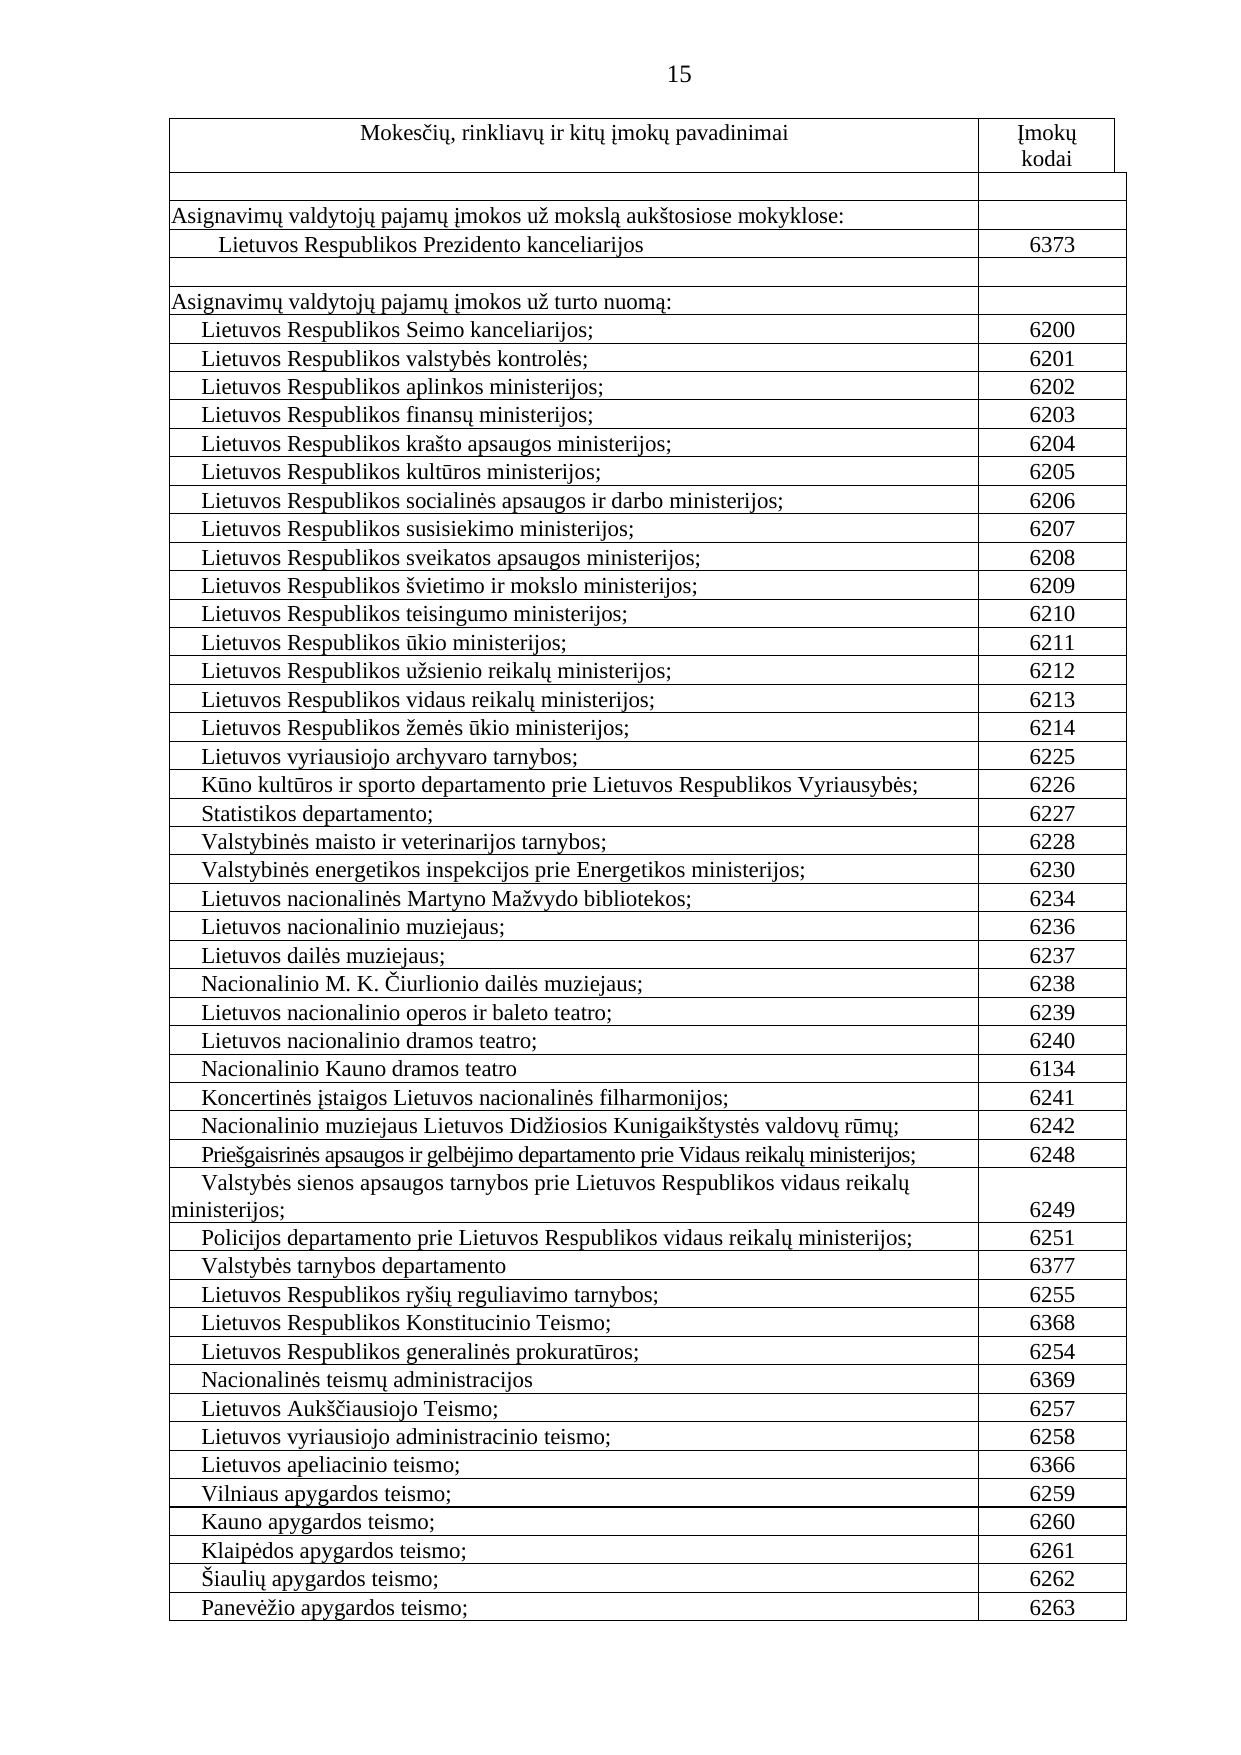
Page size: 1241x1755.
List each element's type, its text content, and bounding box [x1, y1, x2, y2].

table_cell 6242 [979, 1111, 1126, 1139]
table_cell Lietuvos Respublikos generalinės prokuratūros; [170, 1337, 978, 1364]
table_cell Lietuvos Respublikos valstybės kontrolės; [170, 344, 978, 371]
table_cell 6249 [979, 1168, 1126, 1222]
table_cell 6261 [979, 1536, 1126, 1563]
table_cell Lietuvos vyriausiojo administracinio teismo; [170, 1422, 978, 1449]
table_cell 6202 [979, 372, 1126, 399]
table_cell Lietuvos Respublikos sveikatos apsaugos ministerijos; [170, 543, 978, 570]
table_cell [979, 287, 1126, 314]
table_cell 6258 [979, 1422, 1126, 1449]
table_cell Lietuvos Respublikos kultūros ministerijos; [170, 457, 978, 485]
table_cell Valstybės tarnybos departamento [170, 1251, 978, 1279]
table_cell 6377 [979, 1251, 1126, 1279]
table_cell 6225 [979, 742, 1126, 769]
table_cell Lietuvos nacionalinio muziejaus; [170, 912, 978, 940]
table_cell 6228 [979, 827, 1126, 854]
table_cell 6251 [979, 1223, 1126, 1250]
table_cell Lietuvos Respublikos Seimo kanceliarijos; [170, 315, 978, 342]
table_cell 6248 [979, 1140, 1126, 1167]
table_cell 6208 [979, 543, 1126, 570]
table_cell Statistikos departamento; [170, 799, 978, 826]
table_cell Kauno apygardos teismo; [170, 1508, 978, 1535]
table_cell 6210 [979, 600, 1126, 627]
table_cell 6212 [979, 656, 1126, 684]
table_cell Lietuvos Respublikos krašto apsaugos ministerijos; [170, 429, 978, 456]
table_cell Priešgaisrinės apsaugos ir gelbėjimo departamento prie Vidaus reikalų ministerijos; [170, 1140, 978, 1167]
table_cell Lietuvos Respublikos Prezidento kanceliarijos [170, 230, 978, 257]
table_cell 6207 [979, 514, 1126, 542]
table_cell Lietuvos Respublikos socialinės apsaugos ir darbo ministerijos; [170, 486, 978, 513]
table_header [1115, 118, 1126, 172]
table_header Mokesčių, rinkliavų ir kitų įmokų pavadinimai [170, 119, 978, 172]
table_cell Lietuvos Respublikos užsienio reikalų ministerijos; [170, 656, 978, 684]
table_cell 6237 [979, 941, 1126, 968]
table_cell Lietuvos dailės muziejaus; [170, 941, 978, 968]
table_cell 6238 [979, 969, 1126, 997]
table_cell 6209 [979, 571, 1126, 598]
table_cell 6203 [979, 400, 1126, 428]
table_cell Koncertinės įstaigos Lietuvos nacionalinės filharmonijos; [170, 1083, 978, 1110]
table_cell 6254 [979, 1337, 1126, 1364]
table_cell Vilniaus apygardos teismo; [170, 1479, 978, 1506]
table_cell 6134 [979, 1055, 1126, 1082]
table_cell Lietuvos Respublikos švietimo ir mokslo ministerijos; [170, 571, 978, 598]
table_cell 6214 [979, 713, 1126, 741]
table_cell 6369 [979, 1365, 1126, 1393]
table_cell Nacionalinio Kauno dramos teatro [170, 1055, 978, 1082]
table_cell [170, 173, 978, 200]
table_cell Lietuvos nacionalinės Martyno Mažvydo bibliotekos; [170, 884, 978, 911]
table_cell Lietuvos Respublikos finansų ministerijos; [170, 400, 978, 428]
table_cell 6204 [979, 429, 1126, 456]
table_cell [170, 258, 978, 286]
table_cell [979, 173, 1126, 200]
table_cell 6239 [979, 998, 1126, 1025]
table_cell Lietuvos apeliacinio teismo; [170, 1451, 978, 1478]
table_cell 6240 [979, 1026, 1126, 1053]
table_cell 6262 [979, 1564, 1126, 1592]
table_cell 6230 [979, 855, 1126, 883]
table_cell 6257 [979, 1394, 1126, 1421]
table_cell Panevėžio apygardos teismo; [170, 1593, 978, 1620]
table_cell Asignavimų valdytojų pajamų įmokos už turto nuomą: [170, 287, 978, 314]
table_cell Lietuvos Respublikos Konstitucinio Teismo; [170, 1308, 978, 1336]
table_cell 6366 [979, 1451, 1126, 1478]
table_cell Valstybės sienos apsaugos tarnybos prie Lietuvos Respublikos vidaus reikalų ministerijos; [170, 1168, 978, 1222]
table_cell Klaipėdos apygardos teismo; [170, 1536, 978, 1563]
table_cell 6200 [979, 315, 1126, 342]
table_cell 6205 [979, 457, 1126, 485]
table_cell Policijos departamento prie Lietuvos Respublikos vidaus reikalų ministerijos; [170, 1223, 978, 1250]
table_cell Nacionalinio M. K. Čiurlionio dailės muziejaus; [170, 969, 978, 997]
table_cell 6368 [979, 1308, 1126, 1336]
table_cell 6236 [979, 912, 1126, 940]
table_cell Lietuvos vyriausiojo archyvaro tarnybos; [170, 742, 978, 769]
table_cell [979, 201, 1126, 229]
table_header Įmokų kodai [979, 119, 1114, 172]
table_cell 6373 [979, 230, 1126, 257]
table_cell Lietuvos Respublikos vidaus reikalų ministerijos; [170, 685, 978, 712]
table_cell Lietuvos Respublikos ūkio ministerijos; [170, 628, 978, 655]
table_cell Lietuvos nacionalinio dramos teatro; [170, 1026, 978, 1053]
table_cell Lietuvos Respublikos teisingumo ministerijos; [170, 600, 978, 627]
table_cell Asignavimų valdytojų pajamų įmokos už mokslą aukštosiose mokyklose: [170, 201, 978, 229]
table_cell Lietuvos nacionalinio operos ir baleto teatro; [170, 998, 978, 1025]
table_cell Lietuvos Respublikos žemės ūkio ministerijos; [170, 713, 978, 741]
table_cell Lietuvos Respublikos susisiekimo ministerijos; [170, 514, 978, 542]
table_cell 6227 [979, 799, 1126, 826]
table_cell Nacionalinio muziejaus Lietuvos Didžiosios Kunigaikštystės valdovų rūmų; [170, 1111, 978, 1139]
table_cell 6241 [979, 1083, 1126, 1110]
table_cell Valstybinės energetikos inspekcijos prie Energetikos ministerijos; [170, 855, 978, 883]
table_cell 6226 [979, 770, 1126, 797]
table_cell 6263 [979, 1593, 1126, 1620]
table_cell Valstybinės maisto ir veterinarijos tarnybos; [170, 827, 978, 854]
table_cell 6255 [979, 1280, 1126, 1307]
table_cell 6259 [979, 1479, 1126, 1506]
table_cell Nacionalinės teismų administracijos [170, 1365, 978, 1393]
table_cell [979, 258, 1126, 286]
table_cell Lietuvos Respublikos ryšių reguliavimo tarnybos; [170, 1280, 978, 1307]
table_cell 6234 [979, 884, 1126, 911]
table_cell 6201 [979, 344, 1126, 371]
table_cell Lietuvos Respublikos aplinkos ministerijos; [170, 372, 978, 399]
table_cell 6211 [979, 628, 1126, 655]
table_cell Šiaulių apygardos teismo; [170, 1564, 978, 1592]
table_cell 6260 [979, 1508, 1126, 1535]
table_cell 6206 [979, 486, 1126, 513]
table_cell 6213 [979, 685, 1126, 712]
table_cell Lietuvos Aukščiausiojo Teismo; [170, 1394, 978, 1421]
table_cell Kūno kultūros ir sporto departamento prie Lietuvos Respublikos Vyriausybės; [170, 770, 978, 797]
